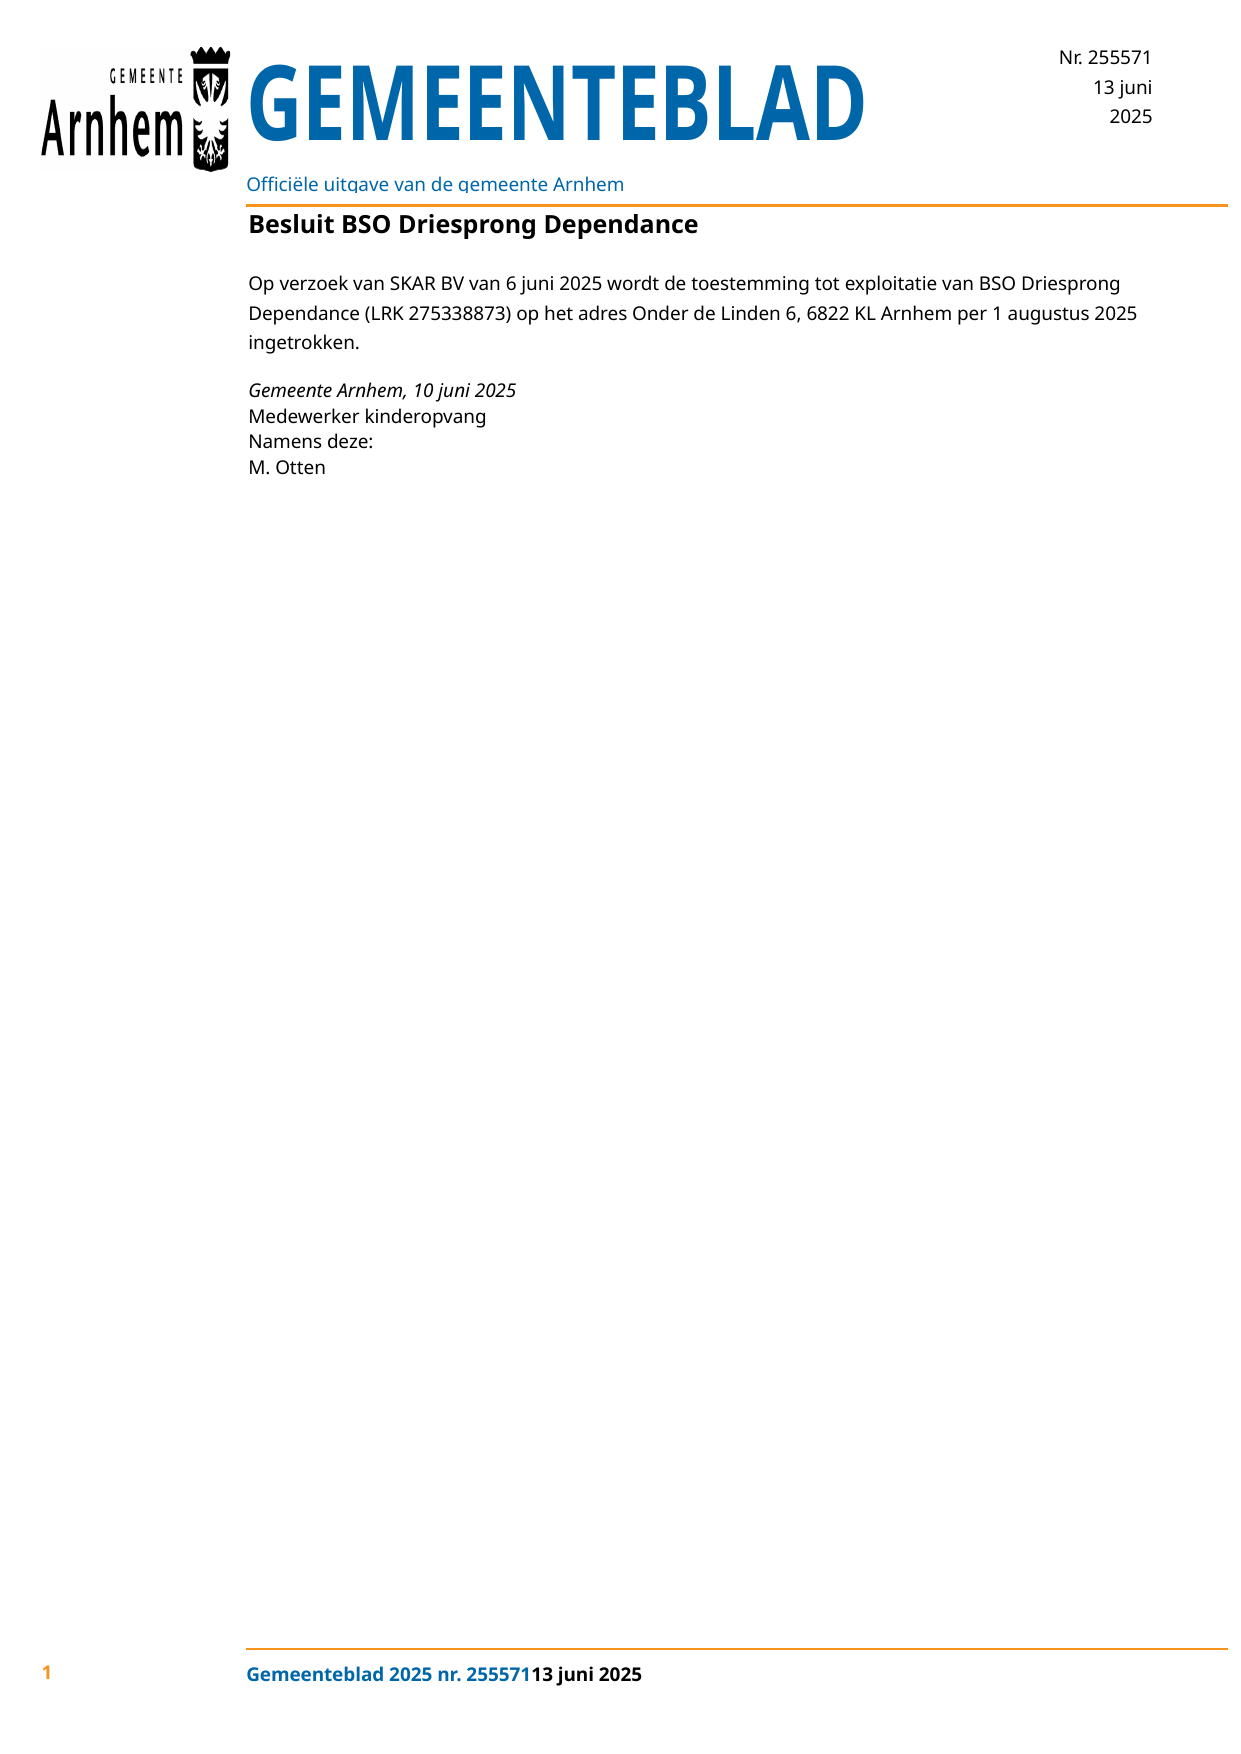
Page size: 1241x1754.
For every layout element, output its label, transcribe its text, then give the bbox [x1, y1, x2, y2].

text Op verzoek van SKAR BV van 6 juni 2025 wordt de toestemming tot exploitatie van BSO Driesprong Dependance (LRK 275338873) op het adres Onder de Linden 6, 6822 KL Arnhem per 1 augustus 2025 ingetrokken. [248, 270, 1152, 355]
text Namens deze: [248, 429, 1152, 454]
text Medewerker kinderopvang [248, 403, 1152, 429]
text Gemeente Arnhem, 10 juni 2025 [248, 377, 1152, 403]
picture [41, 47, 231, 172]
text M. Otten [248, 454, 1152, 480]
text Besluit BSO Driesprong Dependance [248, 207, 1152, 241]
